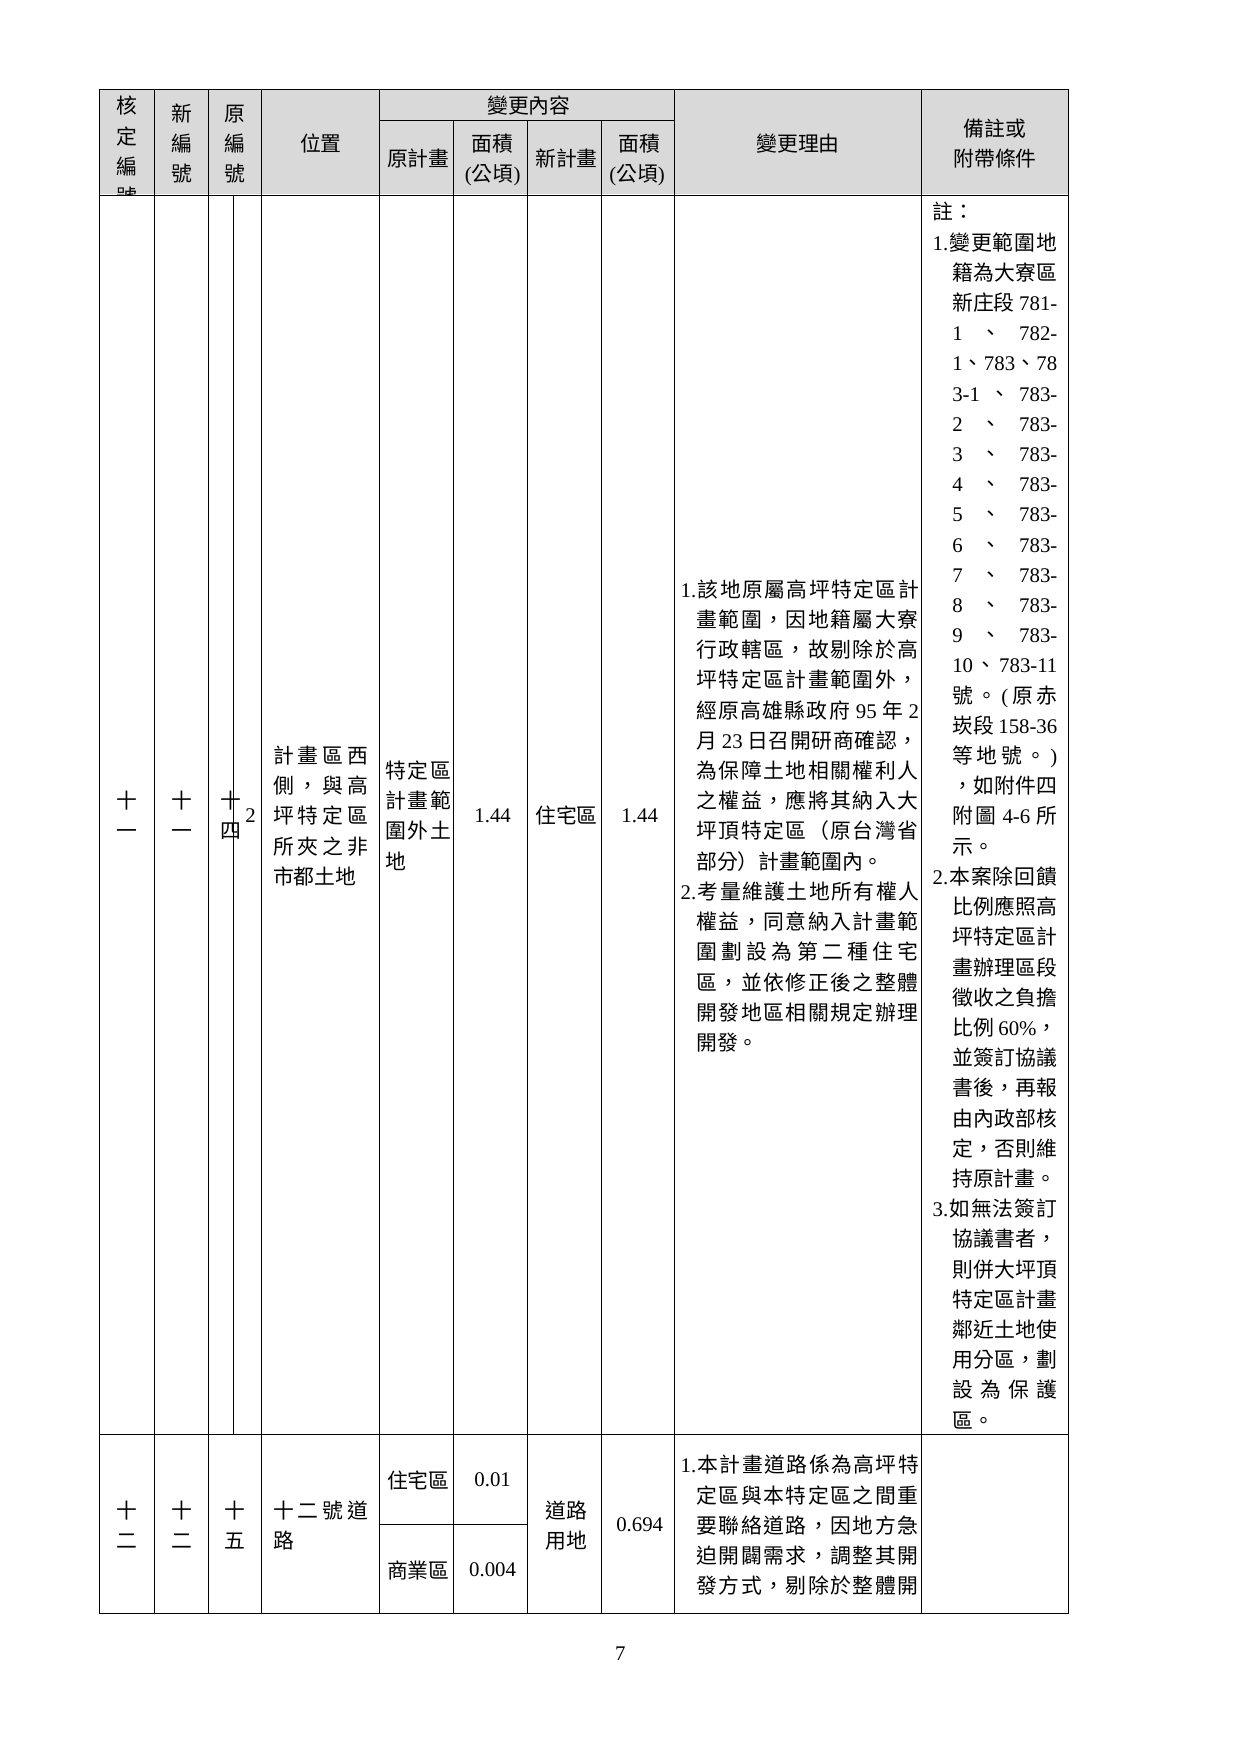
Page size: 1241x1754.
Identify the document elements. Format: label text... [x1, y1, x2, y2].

table_cell 原計畫 [380, 121, 453, 194]
table_cell 商業區 [380, 1525, 453, 1613]
table_cell 1.44 [602, 196, 674, 1434]
table_cell 1.該地原屬高坪特定區計畫範圍，因地籍屬大寮行政轄區，故剔除於高坪特定區計畫範圍外，經原高雄縣政府95年2月23日召開研商確認，為保障土地相關權利人之權益，應將其納入大坪頂特定區（原台灣省部分）計畫範圍內。 2.考量維護土地所有權人權益，同意納入計畫範圍劃設為第二種住宅區，並依修正後之整體開發地區相關規定辦理開發。 [675, 196, 921, 1434]
table_cell 道路 用地 [528, 1435, 601, 1613]
table_cell 十五 [209, 1435, 261, 1613]
table_cell 十二 [155, 1435, 208, 1613]
table_cell 註： 1.變更範圍地籍為大寮區新庄段781-1、782-1、783、783-1、783-2、783-3、783-4、783-5、783-6、783-7、783-8、783-9、783-10、783-11號。(原赤崁段158-36等地號。) ，如附件四附圖4-6所示。 2.本案除回饋比例應照高坪特定區計畫辦理區段徵收之負擔比例60%，並簽訂協議書後，再報由內政部核定，否則維持原計畫。 3.如無法簽訂協議書者，則併大坪頂特定區計畫鄰近土地使用分區，劃設為保護區。 [922, 196, 1068, 1434]
table_cell 十二 [100, 1435, 154, 1613]
table_cell 住宅區 [380, 1435, 453, 1524]
table_header 變更內容 [380, 90, 674, 120]
table_cell 新計畫 [528, 121, 601, 194]
table_cell 計畫區西側，與高坪特定區所夾之非市都土地 [262, 196, 379, 1434]
table_header 新 編 號 [155, 90, 208, 194]
table_header 變更理由 [675, 90, 921, 194]
table_cell 十一 [155, 196, 208, 1434]
table_cell 十二號道路 [262, 1435, 379, 1613]
table_cell 0.004 [454, 1525, 527, 1613]
table_header 位置 [262, 90, 379, 194]
table_header 原 編 號 [209, 90, 261, 194]
table_cell 2 [234, 196, 261, 1434]
table_cell 面積 (公頃) [602, 121, 674, 194]
table_cell 1.44 [454, 196, 527, 1434]
table_header 核 定 編 號 [100, 90, 154, 194]
table_cell 面積 (公頃) [454, 121, 527, 194]
table_cell 1.本計畫道路係為高坪特定區與本特定區之間重要聯絡道路，因地方急迫開闢需求，調整其開發方式，剔除於整體開發範圍外。 2.經本府工務局新建工程處表示因原12號道路沿線地形高低落差大，故原路線東西兩側各增寬5公尺作為護坡使用。 [675, 1435, 921, 1613]
table_cell 住宅區 [528, 196, 601, 1434]
table_cell 十一 [100, 196, 154, 1434]
table_header 備註或 附帶條件 [922, 90, 1068, 194]
table_cell 0.01 [454, 1435, 527, 1524]
table_cell 十四 [209, 196, 233, 1434]
table_cell 特定區計畫範圍外土地 [380, 196, 453, 1434]
table_cell 0.694 [602, 1435, 674, 1613]
table_cell [922, 1435, 1068, 1613]
